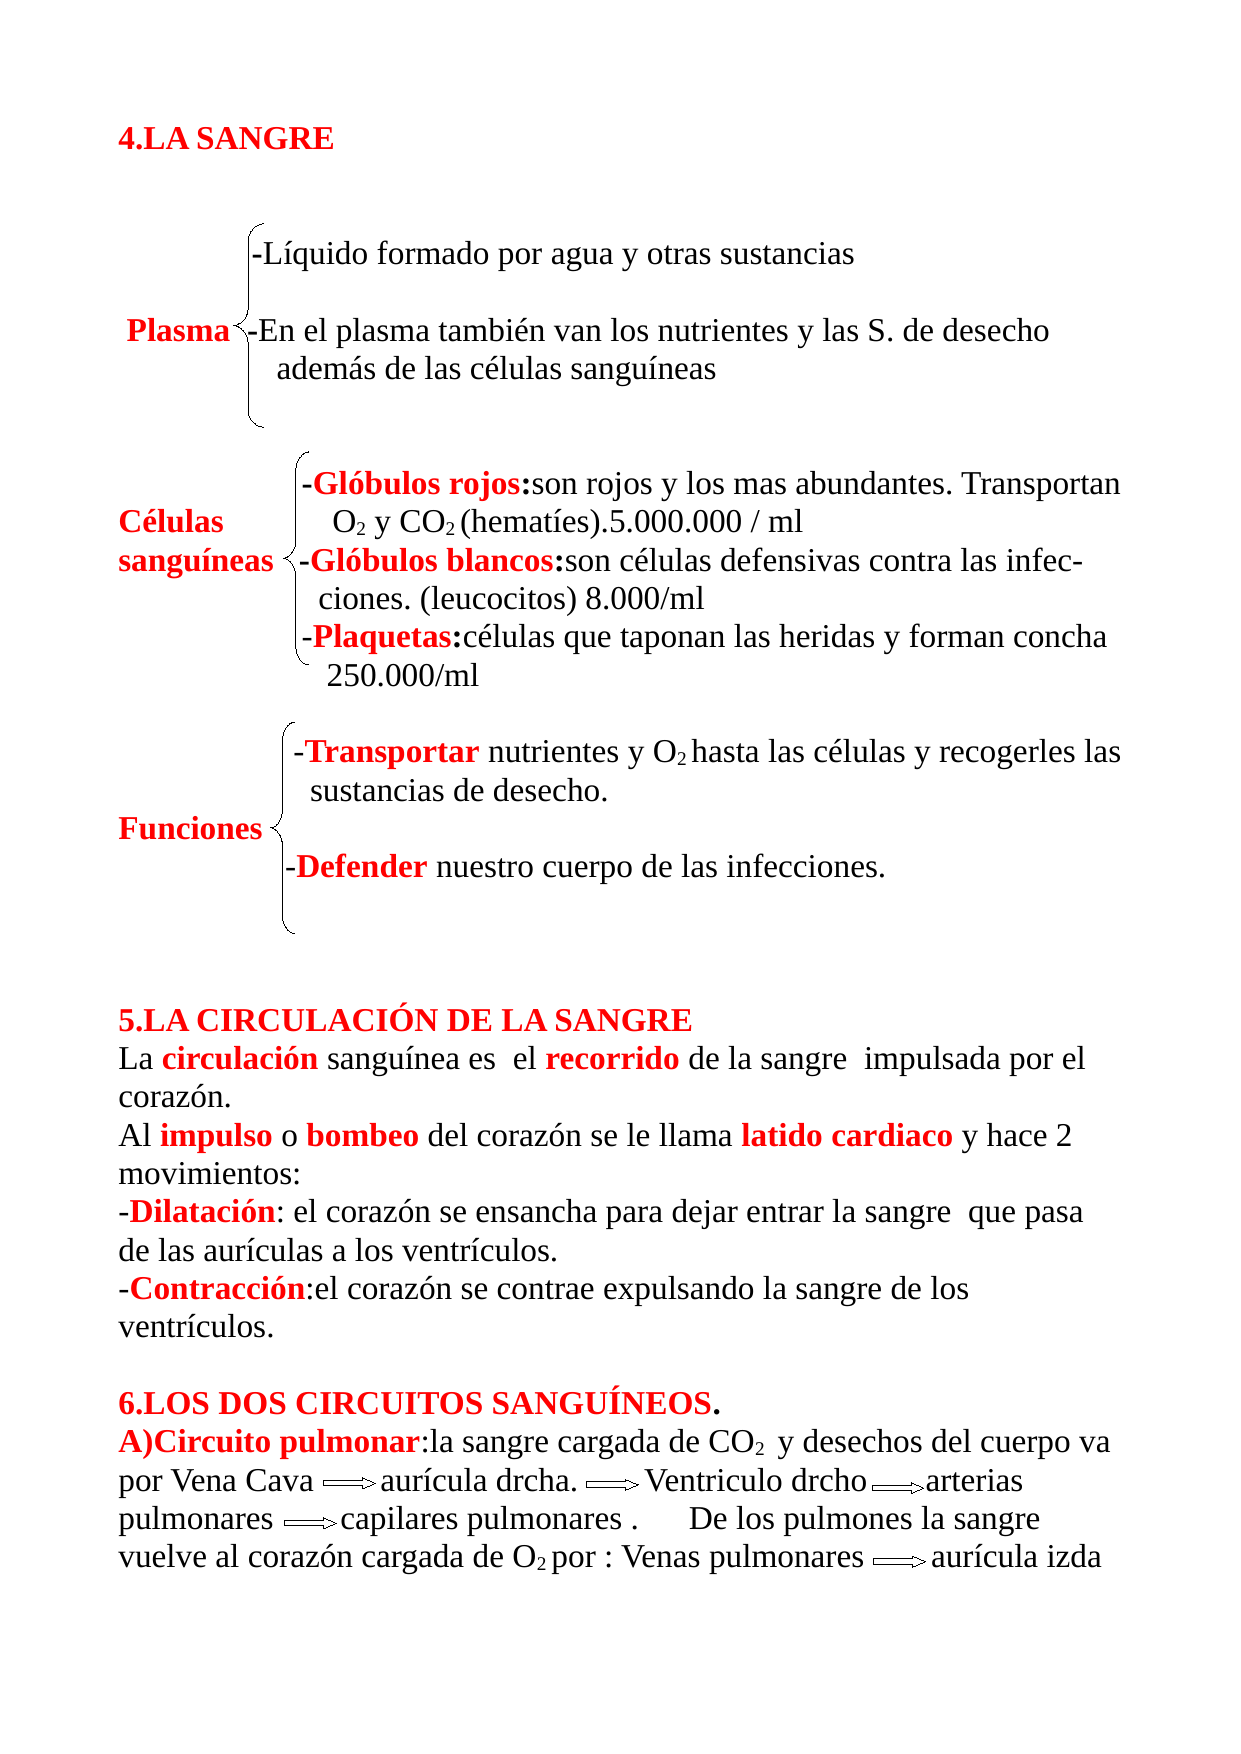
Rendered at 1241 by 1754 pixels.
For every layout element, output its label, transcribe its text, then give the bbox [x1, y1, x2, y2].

text Plasma -En el plasma también van los nutrientes y las S. de desecho [118, 310, 1122, 348]
text -Plaquetas:células que taponan las heridas y forman concha [118, 616, 1122, 655]
text 250.000/ml [118, 655, 1122, 693]
text Células [118, 501, 295, 540]
text 5.LA CIRCULACIÓN DE LA SANGRE [118, 1000, 1122, 1038]
text sustancias de desecho. [283, 770, 1122, 808]
text Al impulso o bombeo del corazón se le llama latido cardiaco y hace 2 movimientos: [118, 1115, 1122, 1191]
text 4.LA SANGRE [118, 118, 1122, 156]
text -Contracción:el corazón se contrae expulsando la sangre de los ventrículos. [118, 1268, 1122, 1345]
text O2 y CO2 (hematíes).5.000.000 / ml [296, 501, 1122, 540]
text -Dilatación: el corazón se ensancha para dejar entrar la sangre que pasa de las aurículas a los ventrículos. [118, 1191, 1122, 1268]
text sanguíneas -Glóbulos blancos:son células defensivas contra las infec- [118, 540, 1161, 578]
text además de las células sanguíneas [249, 348, 1122, 386]
text A)Circuito pulmonar:la sangre cargada de CO2 y desechos del cuerpo va por Vena Cava aurícula drcha. Ventriculo drcho arterias pulmonares capilares pulmonares . De los pulmones la sangre vuelve al corazón cargada de O2 por : Venas pulmonares aurícula izda [118, 1421, 1122, 1575]
text [118, 578, 295, 616]
text ciones. (leucocitos) 8.000/ml [296, 578, 1122, 616]
text La circulación sanguínea es el recorrido de la sangre impulsada por el corazón. [118, 1038, 1122, 1115]
text -Líquido formado por agua y otras sustancias [118, 233, 1122, 271]
text Funciones [118, 808, 1122, 846]
text -Transportar nutrientes y O2 hasta las células y recogerles las [118, 731, 1122, 770]
text -Defender nuestro cuerpo de las infecciones. [283, 846, 1122, 885]
text -Glóbulos rojos:son rojos y los mas abundantes. Transportan [118, 463, 1122, 501]
text [118, 348, 248, 386]
text [118, 770, 282, 808]
text [118, 846, 282, 885]
text 6.LOS DOS CIRCUITOS SANGUÍNEOS. [118, 1383, 1122, 1421]
